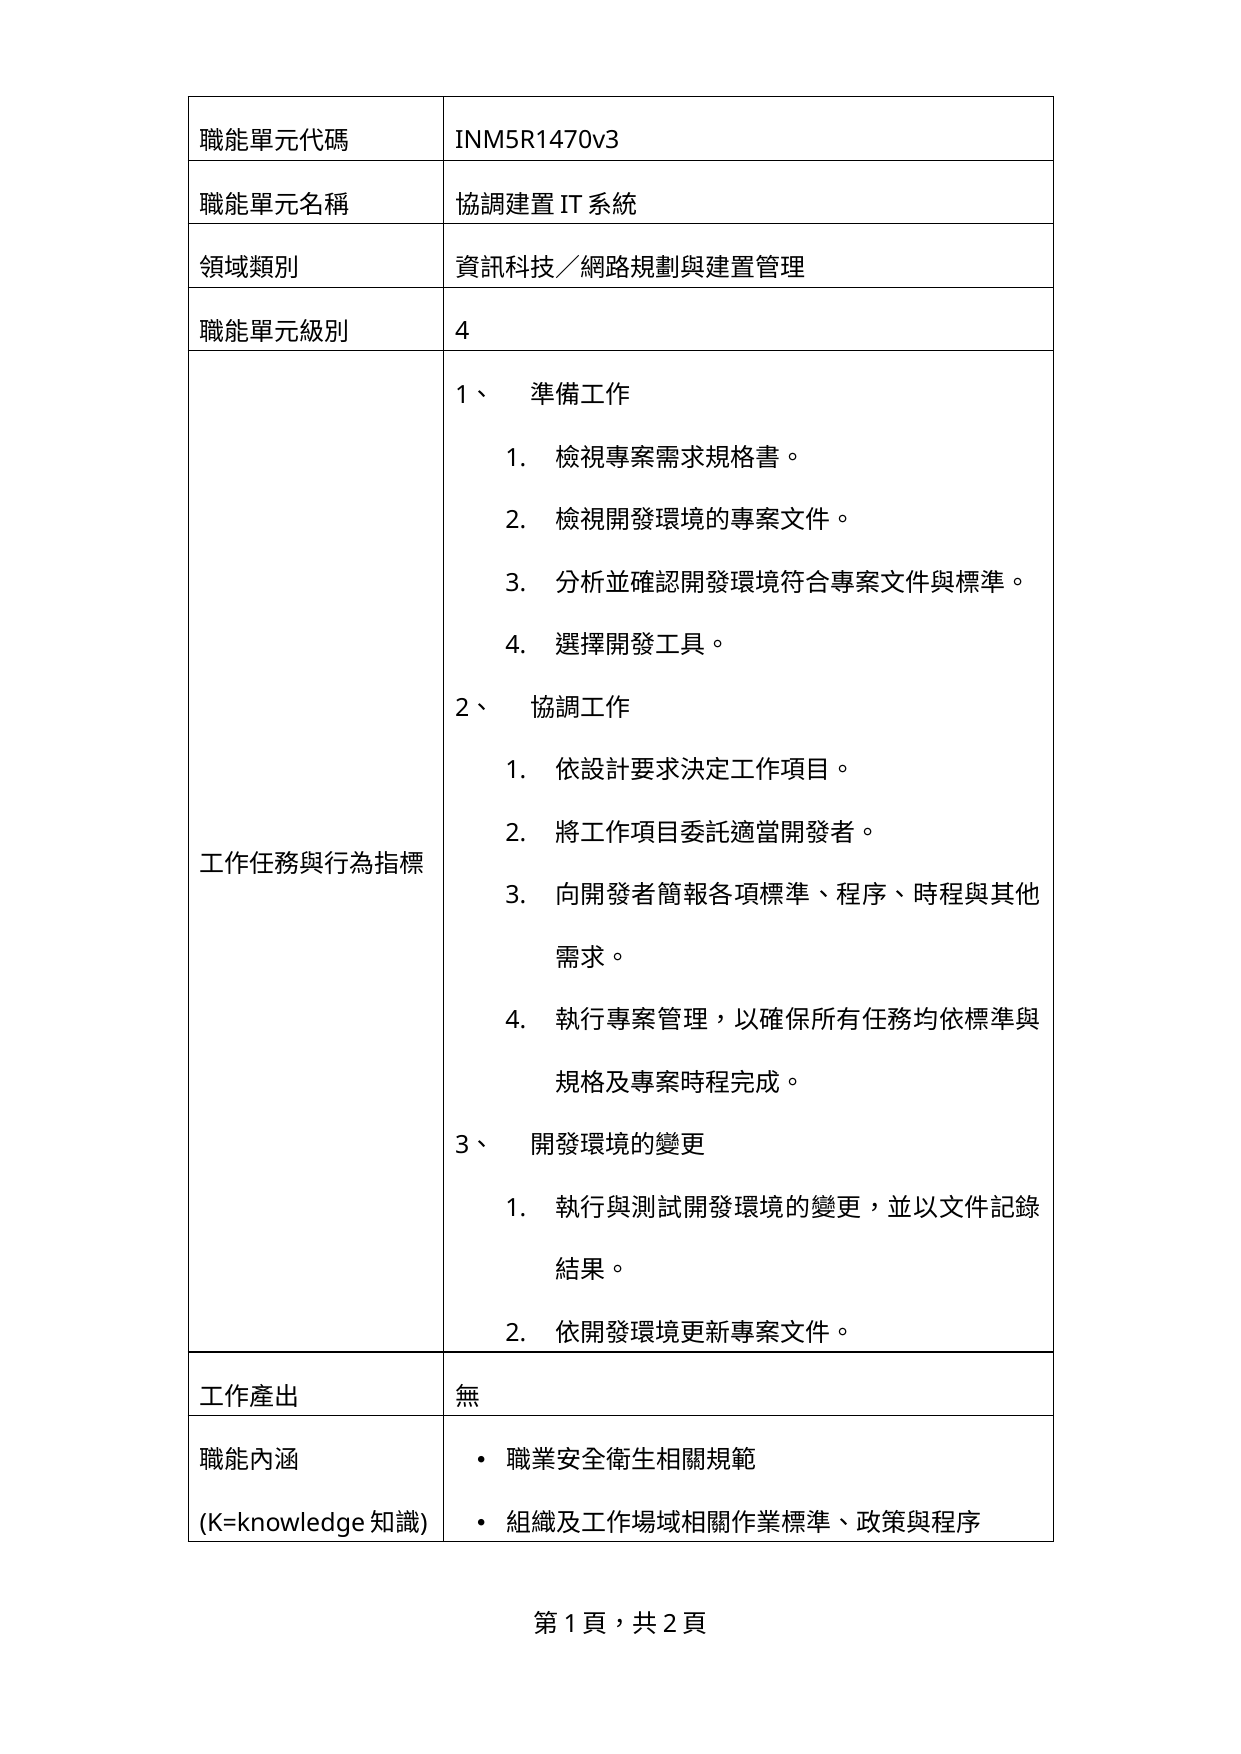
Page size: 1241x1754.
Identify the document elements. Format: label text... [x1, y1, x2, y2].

table_cell 協調建置IT系統 [444, 161, 1053, 223]
table_cell 無 [444, 1353, 1053, 1415]
table_cell 職能內涵 (K=knowledge知識) [189, 1416, 443, 1541]
table_cell 職能單元級別 [189, 288, 443, 350]
table_cell 準備工作 檢視專案需求規格書。 檢視開發環境的專案文件。 分析並確認開發環境符合專案文件與標準。 選擇開發工具。 協調工作 依設計要求決定工作項目。 將工作項目委託適當開發者。 向開發者簡報各項標準、程序、時程與其他需求。 執行專案管理，以確保所有任務均依標準與規格及專案時程完成。 開發環境的變更 執行與測試開發環境的變更，並以文件記錄結果。 依開發環境更新專案文件。 [444, 351, 1053, 1351]
table_cell 資訊科技／網路規劃與建置管理 [444, 224, 1053, 287]
table_cell 4 [444, 288, 1053, 350]
table_cell 領域類別 [189, 224, 443, 287]
table_cell 職業安全衛生相關規範 組織及工作場域相關作業標準、政策與程序 提供系統建置的用戶端網域資訊 用戶端伺服器架構以及程式設計語言 資料庫管理系統（DBMS）模組化技術知識 軟硬體產品知識 資料庫設計知識 品質保證規範 [444, 1416, 1053, 1541]
table_cell 職能單元名稱 [189, 161, 443, 223]
table_header INM5R1470v3 [444, 97, 1053, 160]
table_cell 工作產出 [189, 1353, 443, 1415]
table_header 職能單元代碼 [189, 97, 443, 160]
table_cell 工作任務與行為指標 [189, 351, 443, 1351]
